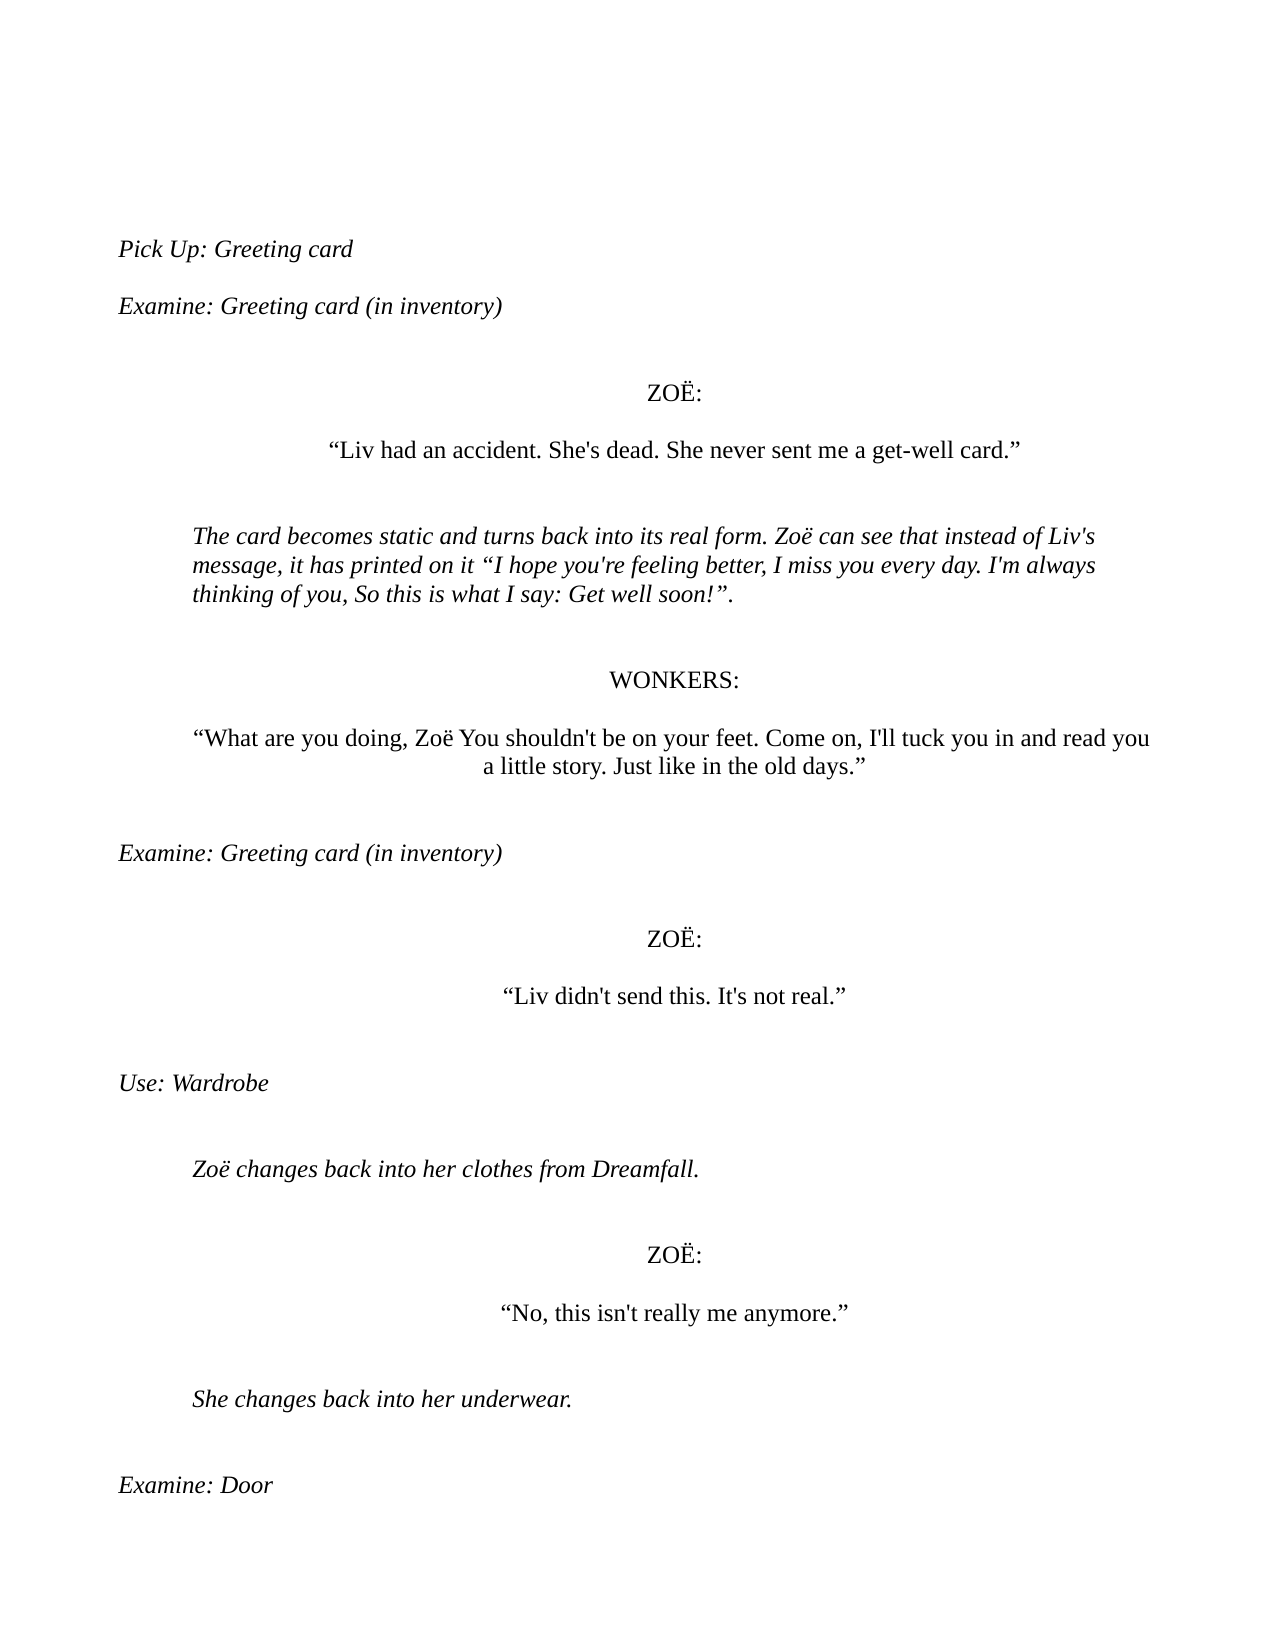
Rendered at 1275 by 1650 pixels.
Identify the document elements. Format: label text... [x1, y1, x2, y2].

text The card becomes static and turns back into its real form. Zoë can see that instead of Liv's message, it has printed on it “I hope you're feeling better, I miss you every day. I'm always thinking of you, So this is what I say: Get well soon!”. [118, 521, 1157, 608]
text ZOË: [118, 378, 1157, 406]
text ZOË: [118, 1240, 1157, 1269]
text “Liv had an accident. She's dead. She never sent me a get-well card.” [118, 435, 1157, 464]
text Pick Up: Greeting card [118, 234, 1157, 263]
text “Liv didn't send this. It's not real.” [118, 981, 1157, 1010]
text Zoë changes back into her clothes from Dreamfall. [118, 1154, 1157, 1183]
text WONKERS: [118, 665, 1157, 694]
text She changes back into her underwear. [118, 1384, 1157, 1413]
text Examine: Door [118, 1470, 1157, 1499]
text Examine: Greeting card (in inventory) [118, 838, 1157, 866]
text Examine: Greeting card (in inventory) [118, 291, 1157, 320]
text Use: Wardrobe [118, 1068, 1157, 1096]
text “No, this isn't really me anymore.” [118, 1298, 1157, 1326]
text ZOË: [118, 924, 1157, 953]
text “What are you doing, Zoë You shouldn't be on your feet. Come on, I'll tuck you in and read you a little story. Just like in the old days.” [118, 723, 1157, 780]
